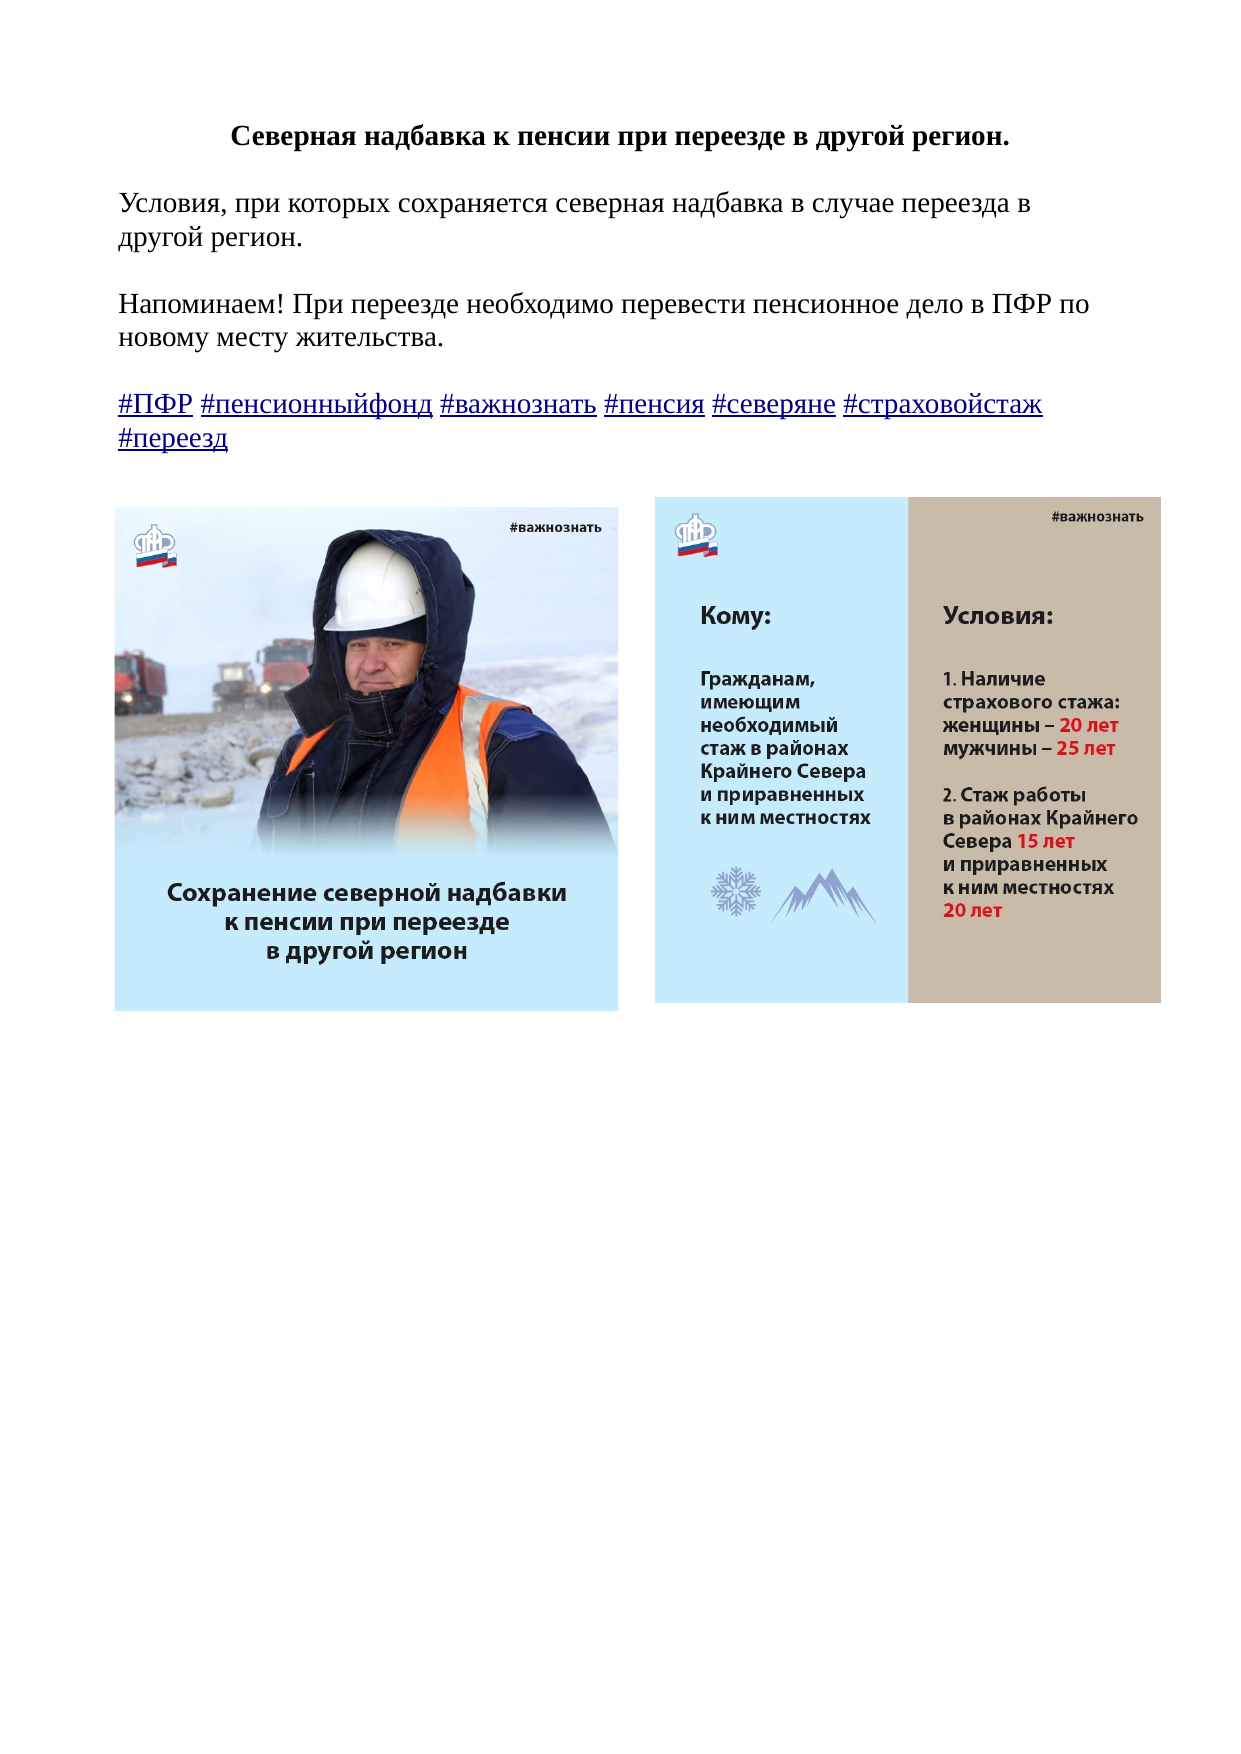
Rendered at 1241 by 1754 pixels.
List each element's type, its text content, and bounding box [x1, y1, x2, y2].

picture [655, 497, 1161, 1003]
text Северная надбавка к пенсии при переезде в другой регион. [118, 118, 1122, 152]
text Условия, при которых сохраняется северная надбавка в случае переезда в другой регион. Напоминаем! При переезде необходимо перевести пенсионное дело в ПФР по новому месту жительства. #ПФР #пенсионныйфонд #важнознать #пенсия #северяне #страховойстаж #переезд [118, 185, 1122, 453]
picture [114, 507, 619, 1011]
